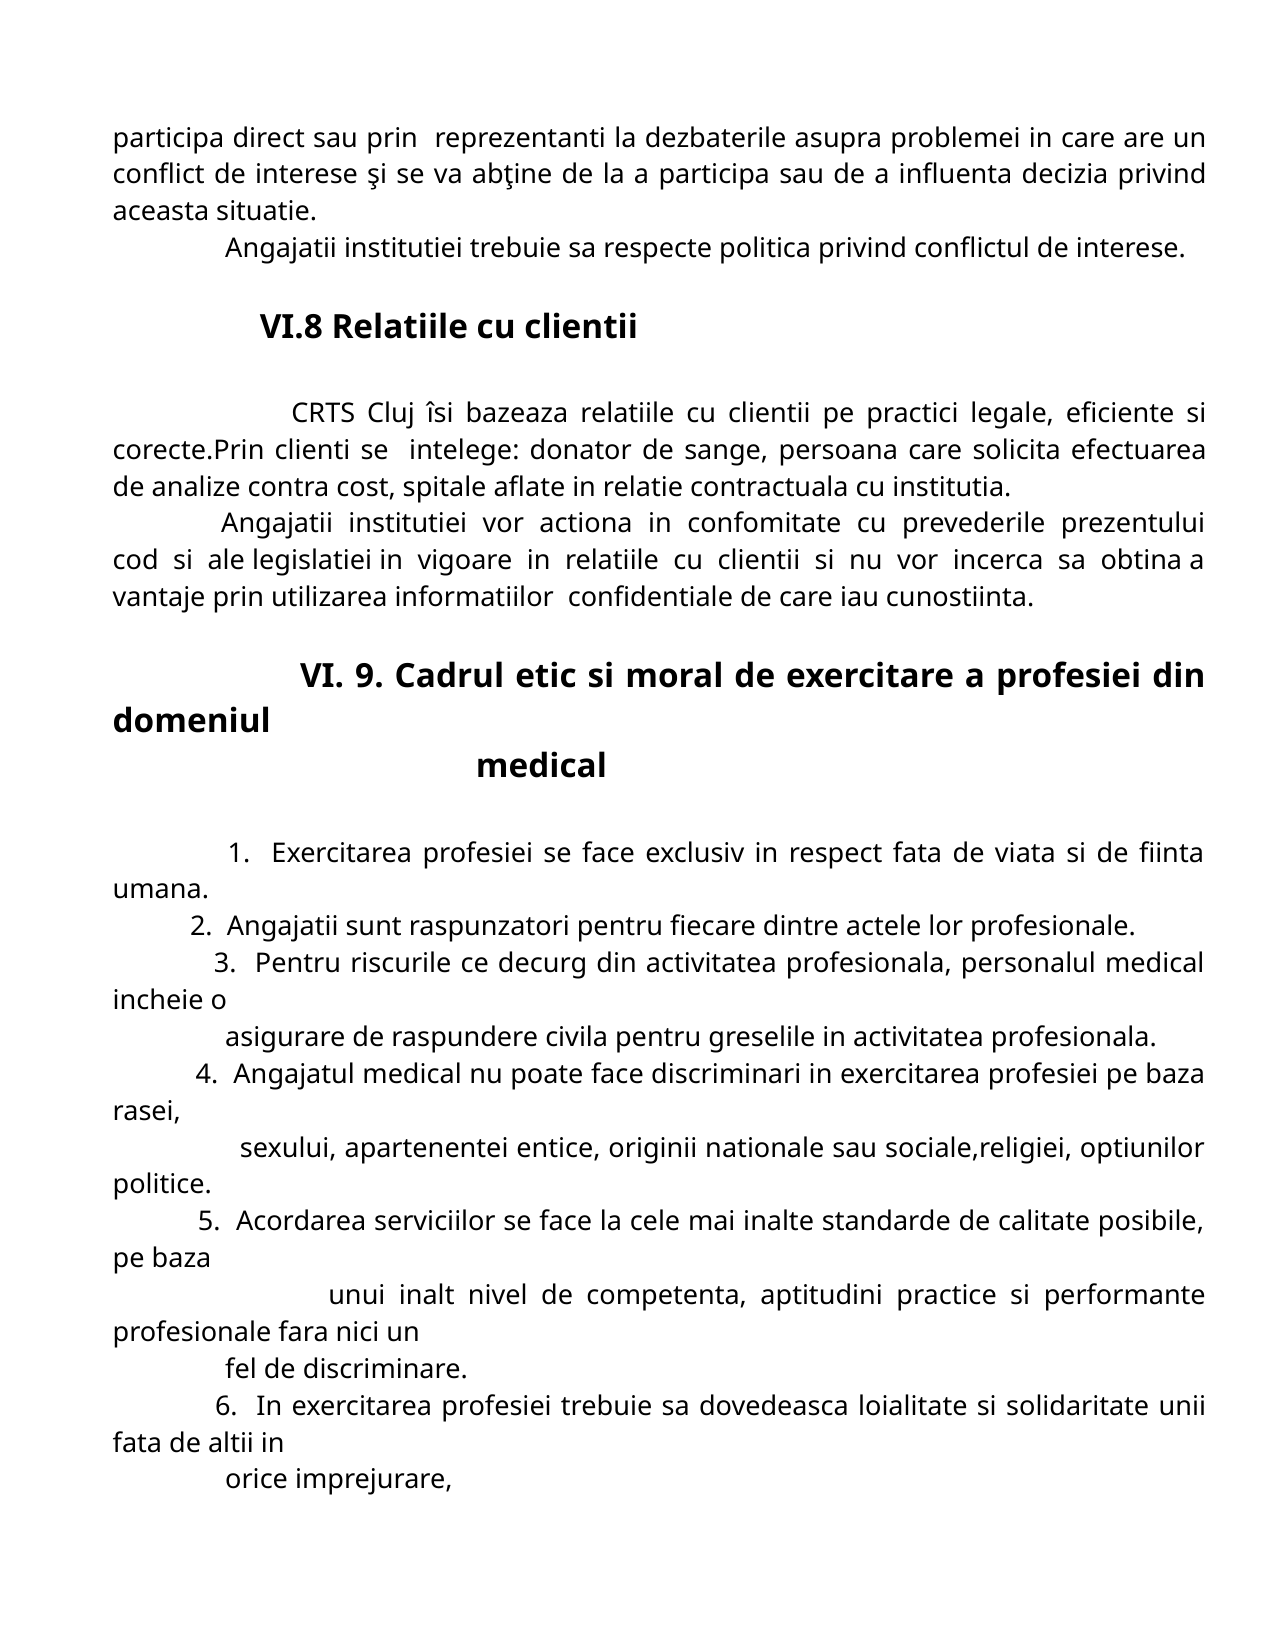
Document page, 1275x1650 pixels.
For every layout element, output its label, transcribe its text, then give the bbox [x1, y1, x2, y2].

text 5. Acordarea serviciilor se face la cele mai inalte standarde de calitate posibile, pe baza [112, 1202, 1207, 1276]
text orice imprejurare, [112, 1460, 1207, 1497]
text sexului, apartenentei entice, originii nationale sau sociale,religiei, optiunilor politice. [112, 1128, 1207, 1202]
text fel de discriminare. [112, 1349, 1207, 1386]
text Angajatii institutiei trebuie sa respecte politica privind conflictul de interese. [112, 229, 1207, 266]
text CRTS Cluj îsi bazeaza relatiile cu clientii pe practici legale, eficiente si corecte.Prin clienti se intelege: donator de sange, persoana care solicita efectuarea de analize contra cost, spitale aflate in relatie contractuala cu institutia. [112, 393, 1207, 504]
text 2. Angajatii sunt raspunzatori pentru fiecare dintre actele lor profesionale. [112, 907, 1207, 944]
text asigurare de raspundere civila pentru greselile in activitatea profesionala. [112, 1017, 1207, 1054]
text 3. Pentru riscurile ce decurg din activitatea profesionala, personalul medical incheie o [112, 944, 1207, 1017]
text Angajatii institutiei vor actiona in confomitate cu prevederile prezentului cod si ale legislatiei in vigoare in relatiile cu clientii si nu vor incerca sa obtina a vantaje prin utilizarea informatiilor confidentiale de care iau cunostiinta. [112, 504, 1207, 614]
text 6. In exercitarea profesiei trebuie sa dovedeasca loialitate si solidaritate unii fata de altii in [112, 1386, 1207, 1460]
text 1. Exercitarea profesiei se face exclusiv in respect fata de viata si de fiinta umana. [112, 833, 1207, 907]
text medical [112, 742, 1207, 788]
text 4. Angajatul medical nu poate face discriminari in exercitarea profesiei pe baza rasei, [112, 1054, 1207, 1128]
text participa direct sau prin reprezentanti la dezbaterile asupra problemei in care are un conflict de interese şi se va abţine de la a participa sau de a influenta decizia privind aceasta situatie. [112, 118, 1207, 229]
text VI.8 Relatiile cu clientii [112, 302, 1207, 348]
text VI. 9. Cadrul etic si moral de exercitare a profesiei din domeniul [112, 651, 1207, 742]
text unui inalt nivel de competenta, aptitudini practice si performante profesionale fara nici un [112, 1276, 1207, 1349]
